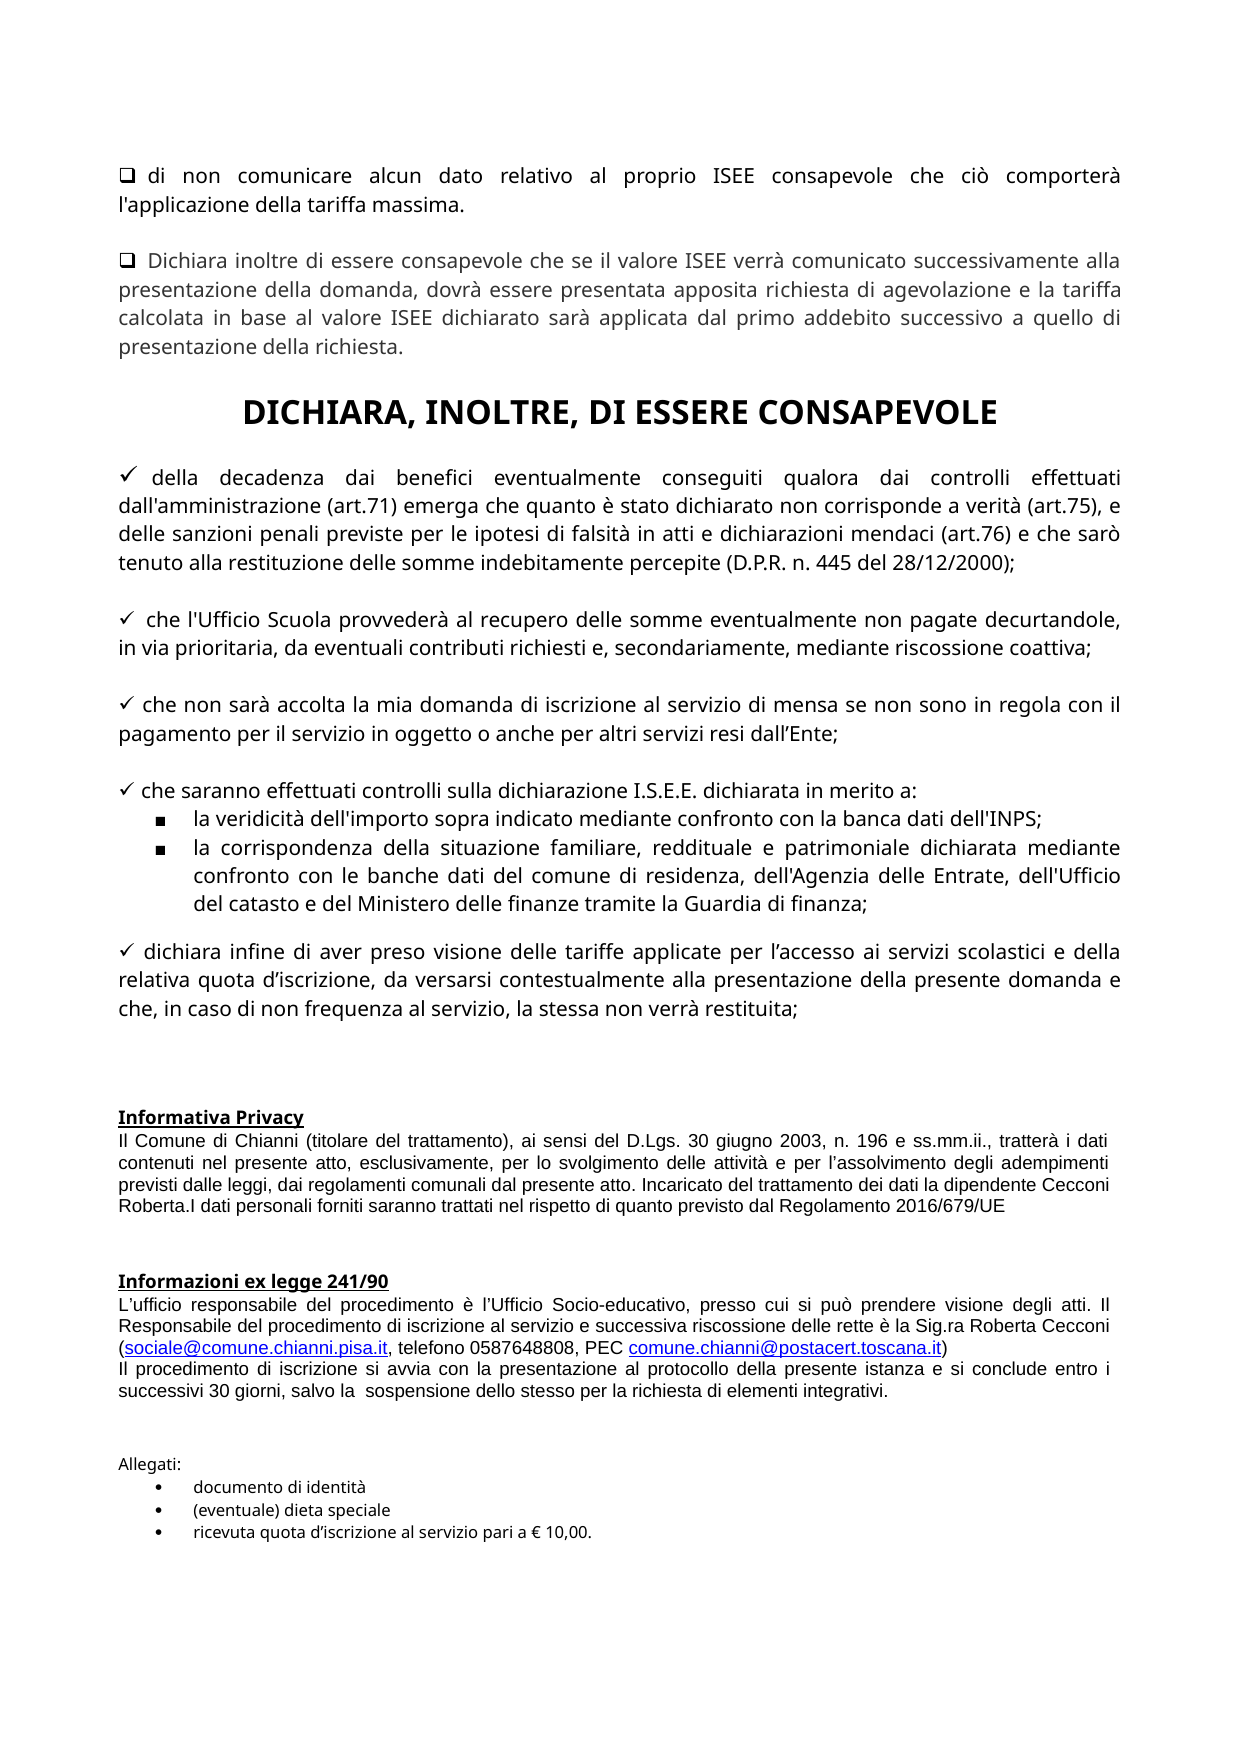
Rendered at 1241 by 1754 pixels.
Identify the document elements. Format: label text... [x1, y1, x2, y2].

text Il Comune di Chianni (titolare del trattamento), ai sensi del D.Lgs. 30 giugno 2003, n. 196 e ss.mm.ii., tratterà i dati contenuti nel presente atto, esclusivamente, per lo svolgimento delle attività e per l’assolvimento degli adempimenti previsti dalle leggi, dai regolamenti comunali dal presente atto. Incaricato del trattamento dei dati la dipendente Cecconi Roberta.I dati personali forniti saranno trattati nel rispetto di quanto previsto dal Regolamento 2016/679/UE [118, 1130, 1110, 1216]
text della decadenza dai benefici eventualmente conseguiti qualora dai controlli effettuati dall'amministrazione (art.71) emerga che quanto è stato dichiarato non corrisponde a verità (art.75), e delle sanzioni penali previste per le ipotesi di falsità in atti e dichiarazioni mendaci (art.76) e che sarò tenuto alla restituzione delle somme indebitamente percepite (D.P.R. n. 445 del 28/12/2000); [118, 463, 1122, 576]
text Allegati: [118, 1453, 1122, 1476]
text  che non sarà accolta la mia domanda di iscrizione al servizio di mensa se non sono in regola con il pagamento per il servizio in oggetto o anche per altri servizi resi dall’Ente; [118, 690, 1122, 747]
text  che saranno effettuati controlli sulla dichiarazione I.S.E.E. dichiarata in merito a: [118, 776, 1122, 804]
text che l'Ufficio Scuola provvederà al recupero delle somme eventualmente non pagate decurtandole, in via prioritaria, da eventuali contributi richiesti e, secondariamente, mediante riscossione coattiva; [118, 605, 1122, 662]
list la veridicità dell'importo sopra indicato mediante confronto con la banca dati dell'INPS; [156, 804, 1122, 833]
list documento di identità [156, 1476, 1122, 1498]
text  dichiara infine di aver preso visione delle tariffe applicate per l’accesso ai servizi scolastici e della relativa quota d’iscrizione, da versarsi contestualmente alla presentazione della presente domanda e che, in caso di non frequenza al servizio, la stessa non verrà restituita; [118, 937, 1122, 1022]
text L’ufficio responsabile del procedimento è l’Ufficio Socio-educativo, presso cui si può prendere visione degli atti. Il Responsabile del procedimento di iscrizione al servizio e successiva riscossione delle rette è la Sig.ra Roberta Cecconi (sociale@comune.chianni.pisa.it, telefono 0587648808, PEC comune.chianni@postacert.toscana.it) [118, 1293, 1110, 1358]
text DICHIARA, INOLTRE, DI ESSERE CONSAPEVOLE [118, 389, 1122, 434]
text Informativa Privacy [118, 1105, 1122, 1130]
list la corrispondenza della situazione familiare, reddituale e patrimoniale dichiarata mediante confronto con le banche dati del comune di residenza, dell'Agenzia delle Entrate, dell'Ufficio del catasto e del Ministero delle finanze tramite la Guardia di finanza; [156, 833, 1122, 918]
text Informazioni ex legge 241/90 [118, 1268, 1122, 1293]
text Dichiara inoltre di essere consapevole che se il valore ISEE verrà comunicato successivamente alla presentazione della domanda, dovrà essere presentata apposita richiesta di agevolazione e la tariffa calcolata in base al valore ISEE dichiarato sarà applicata dal primo addebito successivo a quello di presentazione della richiesta. [118, 247, 1122, 360]
list (eventuale) dieta speciale [156, 1498, 1122, 1521]
text di non comunicare alcun dato relativo al proprio ISEE consapevole che ciò comporterà l'applicazione della tariffa massima. [118, 161, 1122, 218]
list ricevuta quota d’iscrizione al servizio pari a € 10,00. [156, 1521, 1122, 1544]
text Il procedimento di iscrizione si avvia con la presentazione al protocollo della presente istanza e si conclude entro i successivi 30 giorni, salvo la sospensione dello stesso per la richiesta di elementi integrativi. [118, 1358, 1110, 1401]
